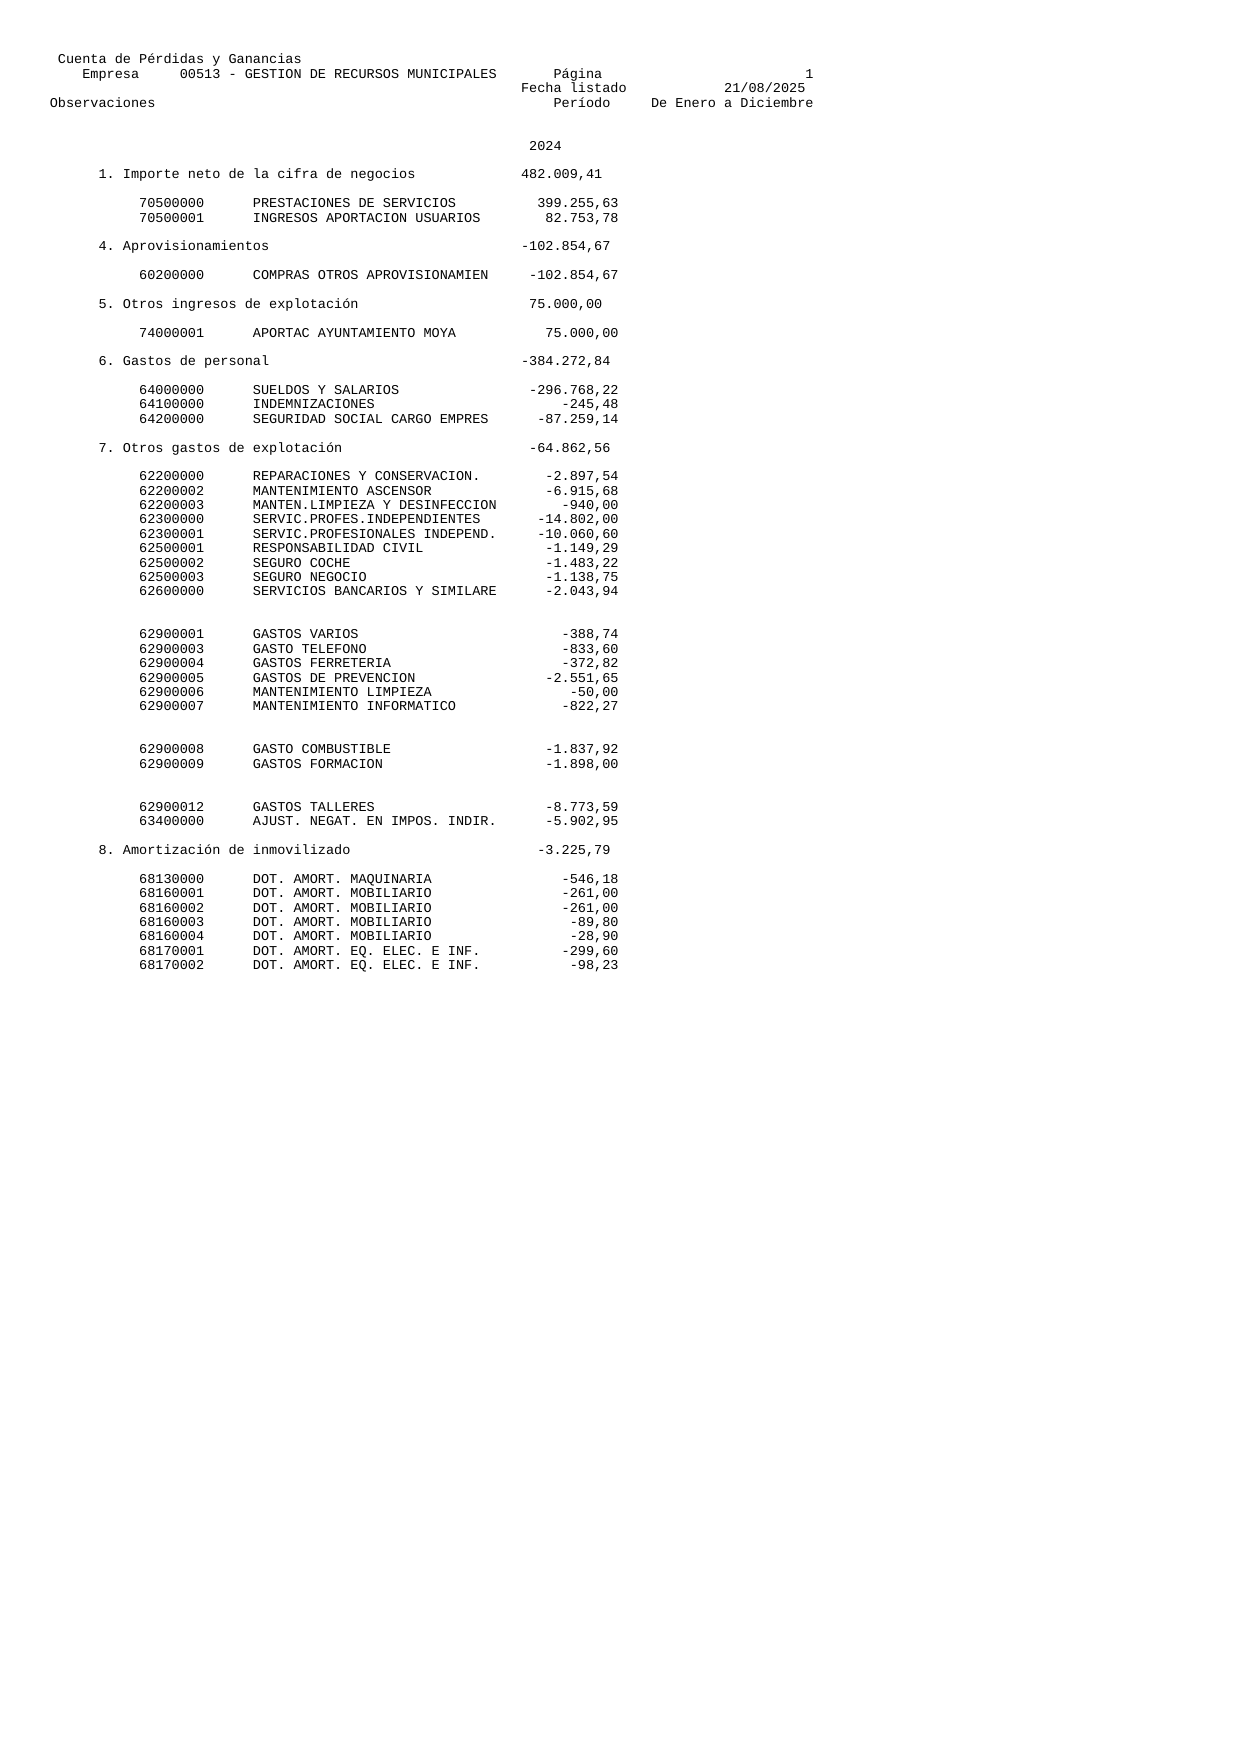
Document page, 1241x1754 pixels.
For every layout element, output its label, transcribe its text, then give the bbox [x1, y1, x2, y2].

text Cuenta de Pérdidas y Ganancias Empresa 00513 - GESTION DE RECURSOS MUNICIPALES Página 1 Fecha listado 21/08/2025 Observaciones Período De Enero a Diciembre 2024 1. Importe neto de la cifra de negocios 482.009,41 70500000 PRESTACIONES DE SERVICIOS 399.255,63 70500001 INGRESOS APORTACION USUARIOS 82.753,78 4. Aprovisionamientos -102.854,67 60200000 COMPRAS OTROS APROVISIONAMIEN -102.854,67 5. Otros ingresos de explotación 75.000,00 74000001 APORTAC AYUNTAMIENTO MOYA 75.000,00 6. Gastos de personal -384.272,84 64000000 SUELDOS Y SALARIOS -296.768,22 64100000 INDEMNIZACIONES -245,48 64200000 SEGURIDAD SOCIAL CARGO EMPRES -87.259,14 7. Otros gastos de explotación -64.862,56 62200000 REPARACIONES Y CONSERVACION. -2.897,54 62200002 MANTENIMIENTO ASCENSOR -6.915,68 62200003 MANTEN.LIMPIEZA Y DESINFECCION -940,00 62300000 SERVIC.PROFES.INDEPENDIENTES -14.802,00 62300001 SERVIC.PROFESIONALES INDEPEND. -10.060,60 62500001 RESPONSABILIDAD CIVIL -1.149,29 62500002 SEGURO COCHE -1.483,22 62500003 SEGURO NEGOCIO -1.138,75 62600000 SERVICIOS BANCARIOS Y SIMILARE -2.043,94 62900001 GASTOS VARIOS -388,74 62900003 GASTO TELEFONO -833,60 62900004 GASTOS FERRETERIA -372,82 62900005 GASTOS DE PREVENCION -2.551,65 62900006 MANTENIMIENTO LIMPIEZA -50,00 62900007 MANTENIMIENTO INFORMATICO -822,27 62900008 GASTO COMBUSTIBLE -1.837,92 62900009 GASTOS FORMACION -1.898,00 62900012 GASTOS TALLERES -8.773,59 63400000 AJUST. NEGAT. EN IMPOS. INDIR. -5.902,95 8. Amortización de inmovilizado -3.225,79 68130000 DOT. AMORT. MAQUINARIA -546,18 68160001 DOT. AMORT. MOBILIARIO -261,00 68160002 DOT. AMORT. MOBILIARIO -261,00 68160003 DOT. AMORT. MOBILIARIO -89,80 68160004 DOT. AMORT. MOBILIARIO -28,90 68170001 DOT. AMORT. EQ. ELEC. E INF. -299,60 68170002 DOT. AMORT. EQ. ELEC. E INF. -98,23 [49, 52, 1191, 972]
